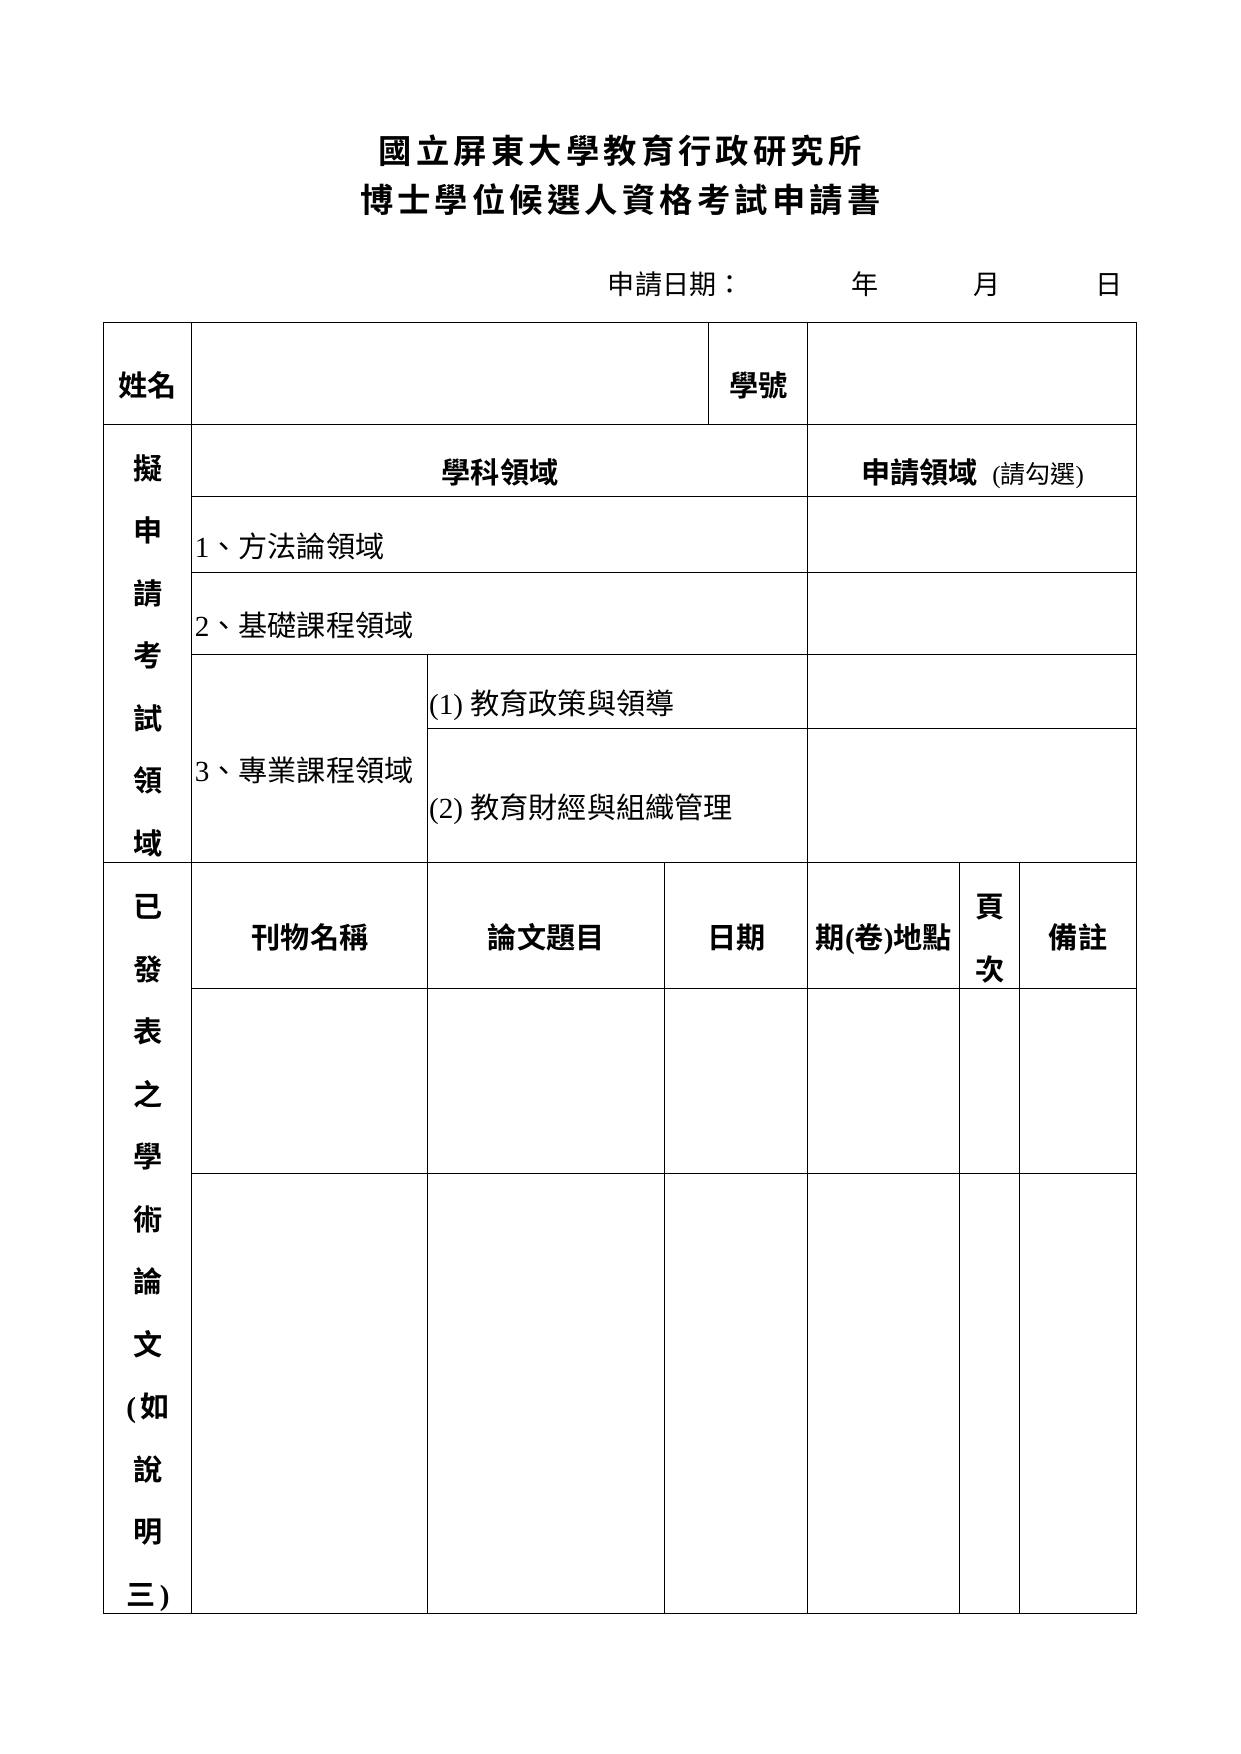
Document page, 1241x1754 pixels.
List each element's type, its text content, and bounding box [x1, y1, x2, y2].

table_cell [428, 1174, 664, 1613]
table_header 學號 [709, 323, 807, 424]
table_cell [808, 1174, 959, 1613]
table_header 姓名 [104, 323, 191, 424]
table_cell 2、基礎課程領域 [192, 573, 807, 654]
table_cell [665, 989, 807, 1173]
table_header [808, 323, 1136, 424]
table_cell [1020, 1174, 1136, 1613]
text 申請日期： 年 月 日 [118, 241, 1122, 303]
table_cell 學科領域 [192, 425, 807, 496]
table_cell 已發表之學術論文(如說明三) [104, 863, 191, 1613]
text 國立屏東大學教育行政研究所 [118, 125, 1122, 173]
table_cell [192, 989, 427, 1173]
table_cell [1020, 989, 1136, 1173]
table_header [192, 323, 708, 424]
table_cell [808, 989, 959, 1173]
table_cell 擬申請考試領域 [104, 425, 191, 862]
table_cell 期(卷)地點 [808, 863, 959, 988]
table_cell 1、方法論領域 [192, 497, 807, 572]
table_cell 論文題目 [428, 863, 664, 988]
table_cell 頁次 [960, 863, 1019, 988]
table_cell 日期 [665, 863, 807, 988]
table_cell (2) 教育財經與組織管理 [428, 729, 807, 862]
table_cell 3、專業課程領域 [192, 655, 427, 862]
table_cell [192, 1174, 427, 1613]
table_cell 刊物名稱 [192, 863, 427, 988]
table_cell [960, 1174, 1019, 1613]
table_cell [808, 497, 1136, 572]
table_cell (1) 教育政策與領導 [428, 655, 807, 727]
table_cell 申請領域 (請勾選) [808, 425, 1136, 496]
table_cell [808, 573, 1136, 654]
table_cell [808, 729, 1136, 862]
table_cell [960, 989, 1019, 1173]
text 博士學位候選人資格考試申請書 [118, 173, 1122, 222]
table_cell [665, 1174, 807, 1613]
table_cell [808, 655, 1136, 727]
table_cell 備註 [1020, 863, 1136, 988]
table_cell [428, 989, 664, 1173]
